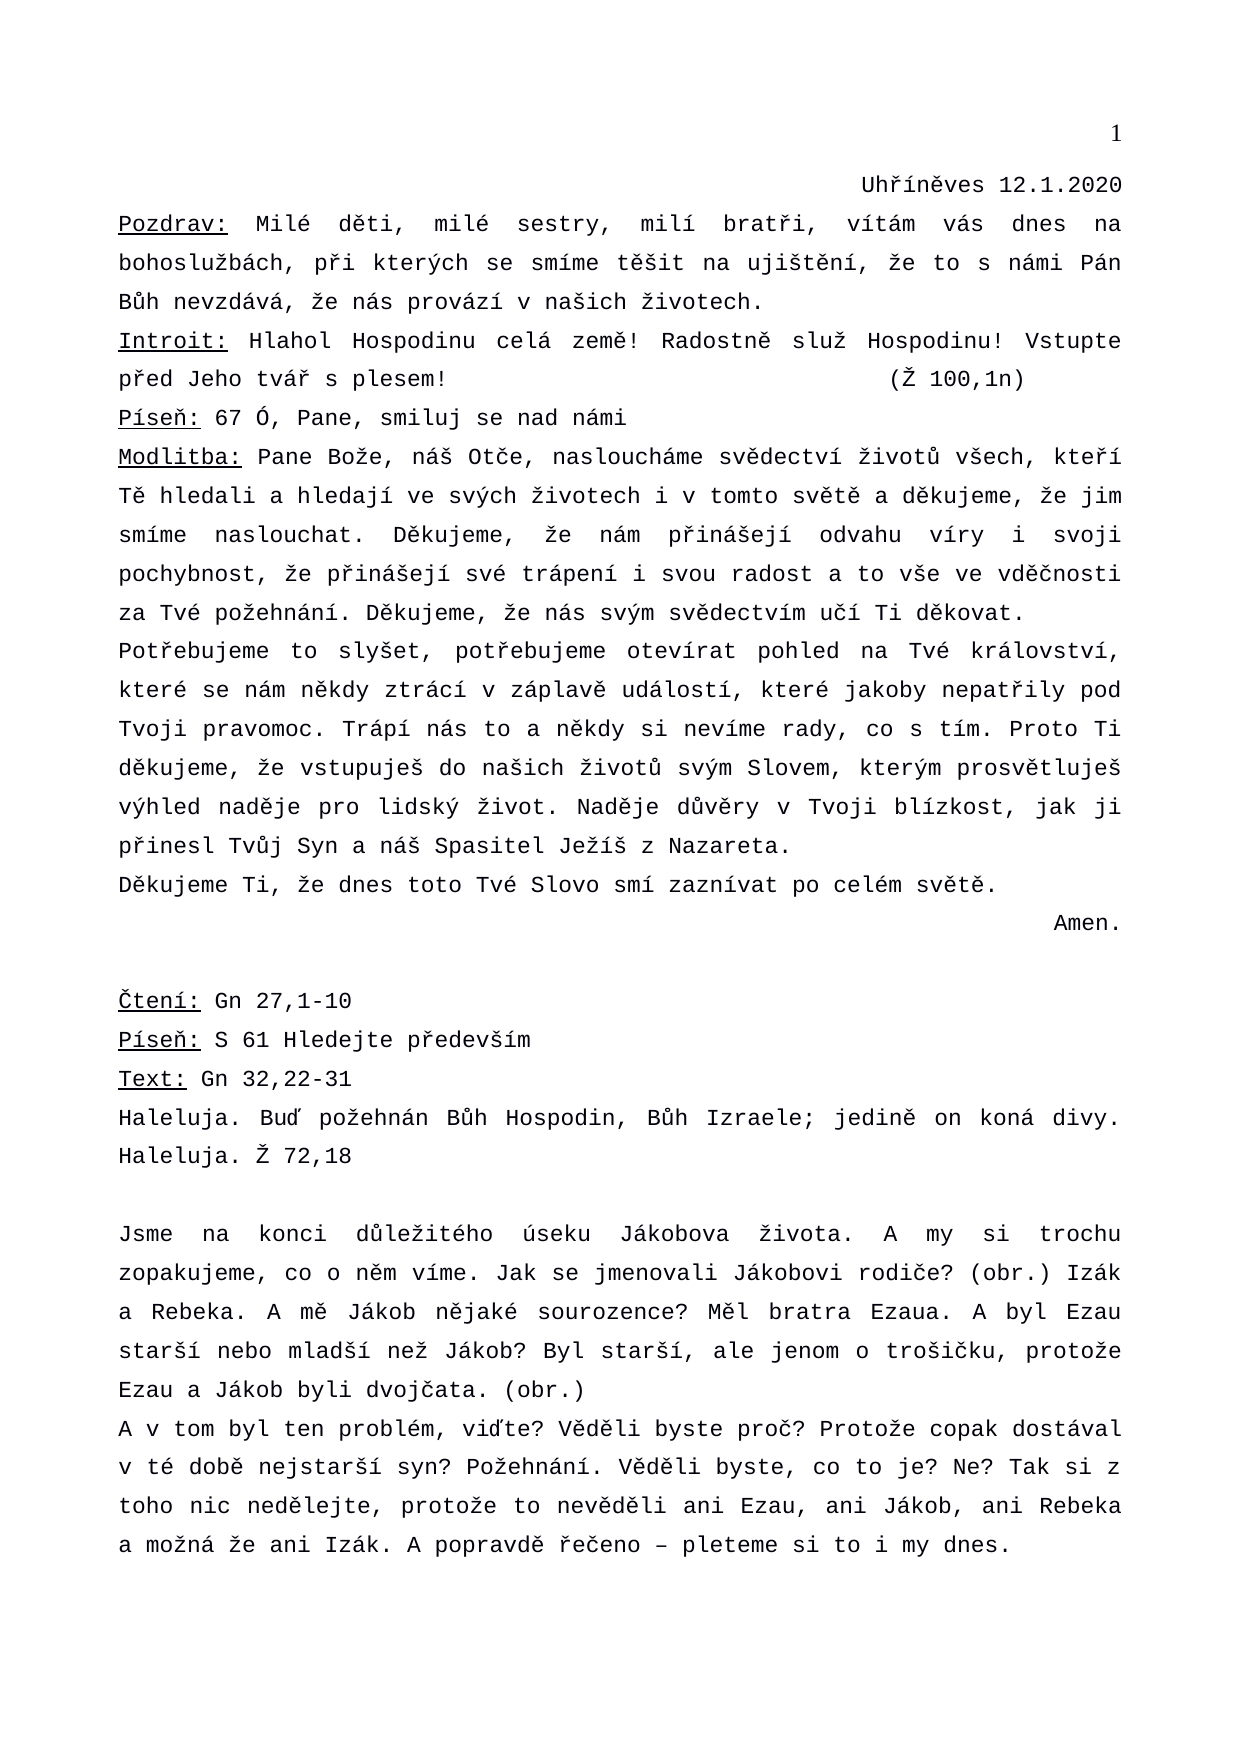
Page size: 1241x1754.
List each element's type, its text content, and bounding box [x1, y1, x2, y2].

text Introit: Hlahol Hospodinu celá země! Radostně služ Hospodinu! Vstupte před Jeho tvář s plesem! (Ž 100,1n) [118, 329, 1122, 394]
text Čtení: Gn 27,1-10 [118, 989, 1122, 1015]
text Jsme na konci důležitého úseku Jákobova života. A my si trochu zopakujeme, co o něm víme. Jak se jmenovali Jákobovi rodiče? (obr.) Izák a Rebeka. A mě Jákob nějaké sourozence? Měl bratra Ezaua. A byl Ezau starší nebo mladší než Jákob? Byl starší, ale jenom o trošičku, protože Ezau a Jákob byli dvojčata. (obr.) [118, 1223, 1122, 1404]
text Píseň: S 61 Hledejte především [118, 1028, 1122, 1054]
text Děkujeme Ti, že dnes toto Tvé Slovo smí zaznívat po celém světě. [118, 873, 1122, 899]
text Píseň: 67 Ó, Pane, smiluj se nad námi [118, 407, 1122, 433]
text Uhříněves 12.1.2020 [118, 173, 1122, 199]
text Pozdrav: Milé děti, milé sestry, milí bratři, vítám vás dnes na bohoslužbách, při kterých se smíme těšit na ujištění, že to s námi Pán Bůh nevzdává, že nás provází v našich životech. [118, 212, 1122, 316]
text Text: Gn 32,22-31 [118, 1067, 1122, 1093]
text Haleluja. Buď požehnán Bůh Hospodin, Bůh Izraele; jedině on koná divy. Haleluja. Ž 72,18 [118, 1106, 1122, 1171]
text Potřebujeme to slyšet, potřebujeme otevírat pohled na Tvé království, které se nám někdy ztrácí v záplavě událostí, které jakoby nepatřily pod Tvoji pravomoc. Trápí nás to a někdy si nevíme rady, co s tím. Proto Ti děkujeme, že vstupuješ do našich životů svým Slovem, kterým prosvětluješ výhled naděje pro lidský život. Naděje důvěry v Tvoji blízkost, jak ji přinesl Tvůj Syn a náš Spasitel Ježíš z Nazareta. [118, 640, 1122, 860]
text A v tom byl ten problém, viďte? Věděli byste proč? Protože copak dostával v té době nejstarší syn? Požehnání. Věděli byste, co to je? Ne? Tak si z toho nic nedělejte, protože to nevěděli ani Ezau, ani Jákob, ani Rebeka a možná že ani Izák. A popravdě řečeno – pleteme si to i my dnes. [118, 1417, 1122, 1559]
text Amen. [118, 912, 1122, 938]
text Modlitba: Pane Bože, náš Otče, nasloucháme svědectví životů všech, kteří Tě hledali a hledají ve svých životech i v tomto světě a děkujeme, že jim smíme naslouchat. Děkujeme, že nám přinášejí odvahu víry i svoji pochybnost, že přinášejí své trápení i svou radost a to vše ve vděčnosti za Tvé požehnání. Děkujeme, že nás svým svědectvím učí Ti děkovat. [118, 446, 1122, 627]
